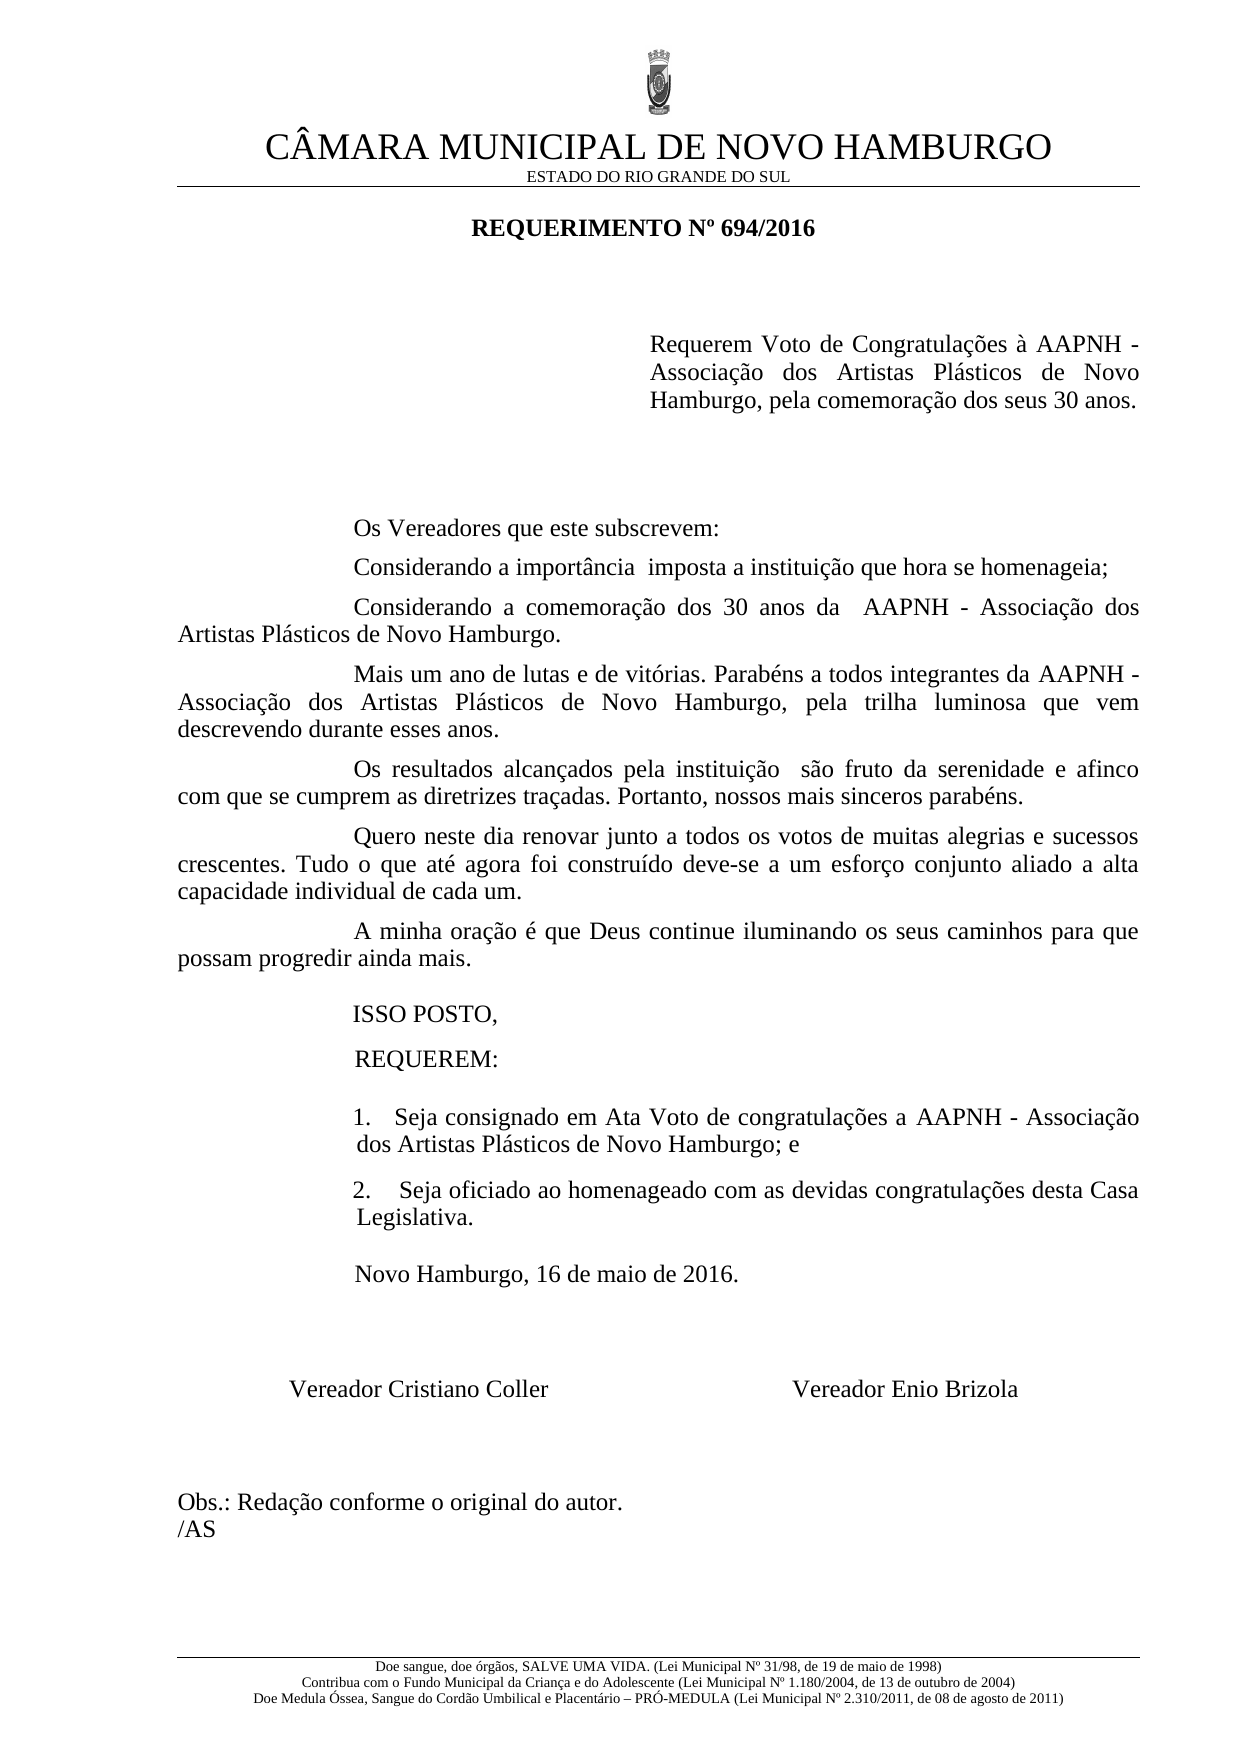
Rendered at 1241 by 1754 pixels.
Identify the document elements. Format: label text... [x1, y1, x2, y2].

text A minha oração é que Deus continue iluminando os seus caminhos para que possam progredir ainda mais. [177, 917, 1140, 972]
text Vereador Cristiano Coller Vereador Enio Brizola [176, 1375, 1140, 1403]
text Quero neste dia renovar junto a todos os votos de muitas alegrias e sucessos crescentes. Tudo o que até agora foi construído deve-se a um esforço conjunto aliado a alta capacidade individual de cada um. [177, 822, 1140, 905]
text REQUEREM: [177, 1045, 1140, 1073]
text Considerando a comemoração dos 30 anos da AAPNH - Associação dos Artistas Plásticos de Novo Hamburgo. [177, 593, 1140, 648]
text REQUERIMENTO Nº 694/2016 [177, 214, 1140, 242]
text Obs.: Redação conforme o original do autor. [177, 1488, 1140, 1515]
text Os Vereadores que este subscrevem: [177, 514, 1140, 541]
text Considerando a importância imposta a instituição que hora se homenageia; [177, 553, 1140, 581]
text Os resultados alcançados pela instituição são fruto da serenidade e afinco com que se cumprem as diretrizes traçadas. Portanto, nossos mais sinceros parabéns. [177, 755, 1140, 810]
text Requerem Voto de Congratulações à AAPNH - Associação dos Artistas Plásticos de Novo Hamburgo, pela comemoração dos seus 30 anos. [649, 330, 1140, 413]
text Novo Hamburgo, 16 de maio de 2016. [177, 1261, 1140, 1288]
text /AS [177, 1515, 1140, 1543]
text 1. Seja consignado em Ata Voto de congratulações a AAPNH - Associação dos Artistas Plásticos de Novo Hamburgo; e [352, 1103, 1140, 1158]
text 2. Seja oficiado ao homenageado com as devidas congratulações desta Casa Legislativa. [352, 1176, 1140, 1231]
text ISSO POSTO, [177, 1000, 1140, 1028]
text Mais um ano de lutas e de vitórias. Parabéns a todos integrantes da AAPNH - Associação dos Artistas Plásticos de Novo Hamburgo, pela trilha luminosa que vem descrevendo durante esses anos. [177, 660, 1140, 743]
